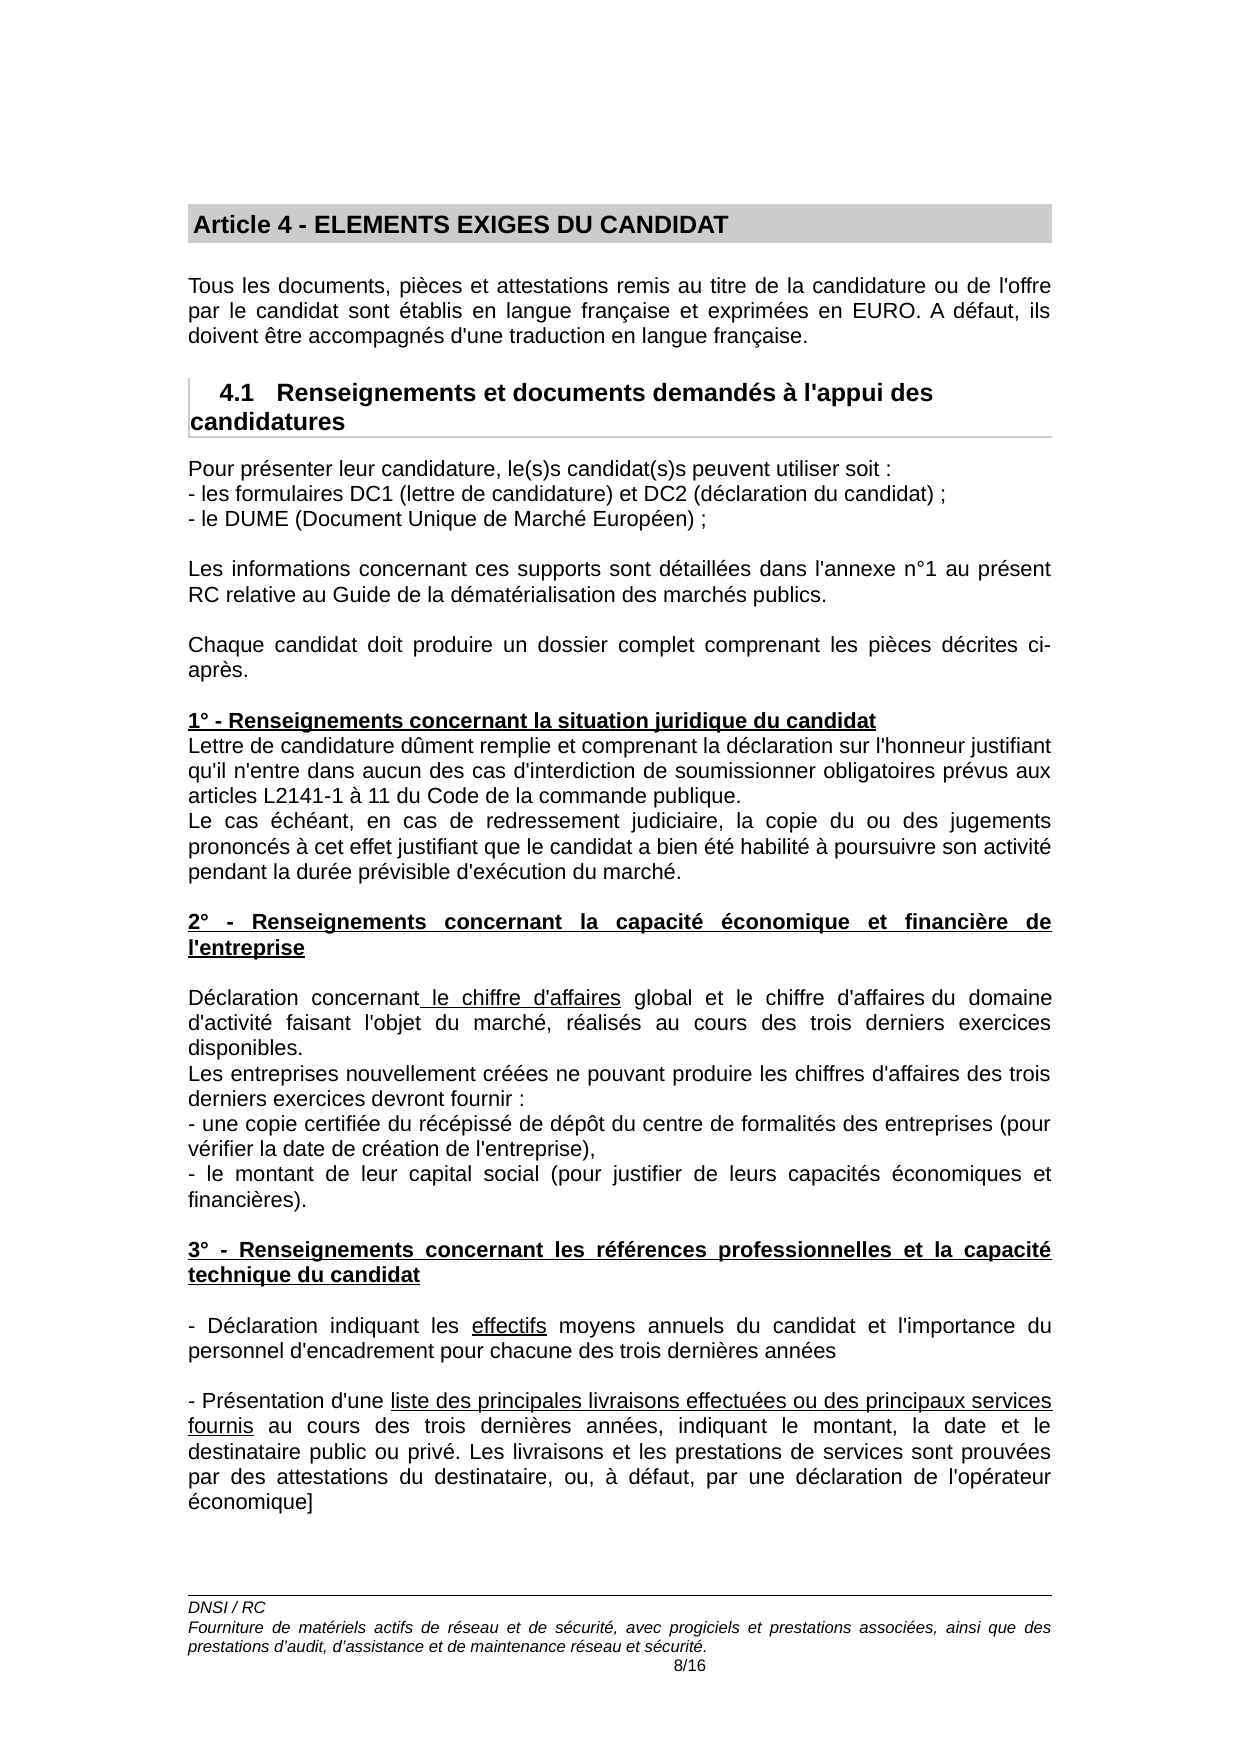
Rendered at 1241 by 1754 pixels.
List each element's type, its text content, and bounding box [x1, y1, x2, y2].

text technique du candidat [188, 1260, 1052, 1287]
text Tous les documents, pièces et attestations remis au titre de la candidature ou de l'offre par le candidat sont établis en langue française et exprimées en EURO. A défaut, ils doivent être accompagnés d'une traduction en langue française. [188, 273, 1052, 349]
text Lettre de candidature dûment remplie et comprenant la déclaration sur l'honneur justifiant qu'il n'entre dans aucun des cas d'interdiction de soumissionner obligatoires prévus aux articles L2141-1 à 11 du Code de la commande publique. [188, 733, 1052, 808]
text l'entreprise [188, 932, 1052, 959]
text - une copie certifiée du récépissé de dépôt du centre de formalités des entreprises (pour vérifier la date de création de l'entreprise), [188, 1111, 1052, 1161]
text Les informations concernant ces supports sont détaillées dans l'annexe n°1 au présent RC relative au Guide de la dématérialisation des marchés publics. [188, 556, 1052, 607]
text - Présentation d'une liste des principales livraisons effectuées ou des principaux services fournis au cours des trois dernières années, indiquant le montant, la date et le destinataire public ou privé. Les livraisons et les prestations de services sont prouvées par des attestations du destinataire, ou, à défaut, par une déclaration de l'opérateur économique] [188, 1388, 1052, 1514]
text 2° - Renseignements concernant la capacité économique et financière de [188, 909, 1052, 931]
text - les formulaires DC1 (lettre de candidature) et DC2 (déclaration du candidat) ; [188, 481, 1052, 506]
text Chaque candidat doit produire un dossier complet comprenant les pièces décrites ci-après. [188, 632, 1052, 682]
text 3° - Renseignements concernant les références professionnelles et la capacité [188, 1237, 1052, 1259]
subtitle Renseignements et documents demandés à l'appui des candidatures [190, 378, 1052, 436]
text - le DUME (Document Unique de Marché Européen) ; [188, 506, 1052, 531]
text Pour présenter leur candidature, le(s)s candidat(s)s peuvent utiliser soit : [188, 455, 1052, 481]
subtitle ELEMENTS EXIGES DU CANDIDAT [190, 207, 1050, 241]
text - le montant de leur capital social (pour justifier de leurs capacités économiques et financières). [188, 1161, 1052, 1212]
text 1° - Renseignements concernant la situation juridique du candidat [188, 707, 1052, 733]
text Déclaration concernant le chiffre d'affaires global et le chiffre d'affaires du domaine d'activité faisant l'objet du marché, réalisés au cours des trois derniers exercices disponibles. [188, 985, 1052, 1060]
text Les entreprises nouvellement créées ne pouvant produire les chiffres d'affaires des trois derniers exercices devront fournir : [188, 1060, 1052, 1111]
text - Déclaration indiquant les effectifs moyens annuels du candidat et l'importance du personnel d'encadrement pour chacune des trois dernières années [188, 1312, 1052, 1363]
text Le cas échéant, en cas de redressement judiciaire, la copie du ou des jugements prononcés à cet effet justifiant que le candidat a bien été habilité à poursuivre son activité pendant la durée prévisible d'exécution du marché. [188, 808, 1052, 884]
